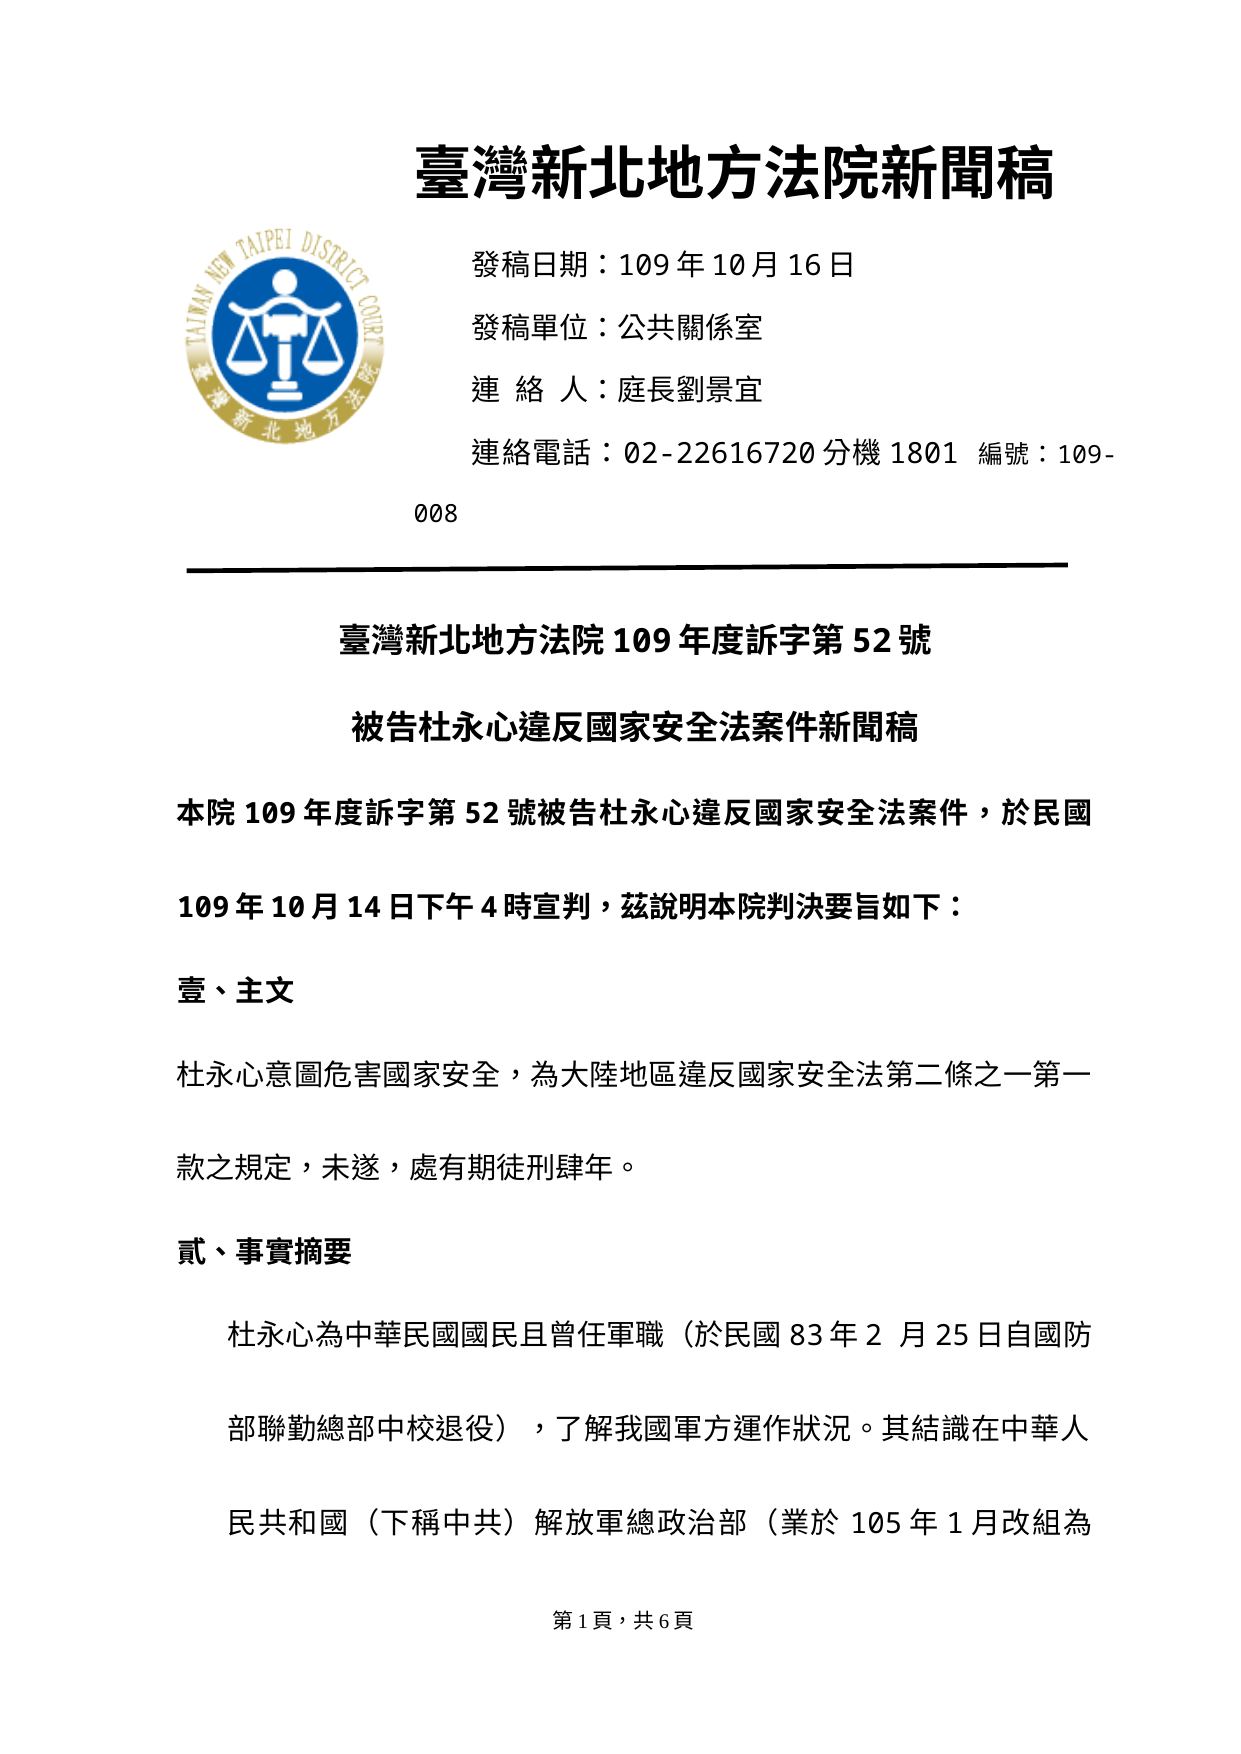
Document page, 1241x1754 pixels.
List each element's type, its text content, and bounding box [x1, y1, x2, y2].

table_header 臺灣新北地方法院新聞稿 發稿日期：109年10月16日 發稿單位：公共關係室 連 絡 人：庭長劉景宜 連絡電話：02-22616720分機1801 編號：109-008 [410, 96, 1120, 534]
text 被告杜永心違反國家安全法案件新聞稿 [177, 683, 1093, 745]
text 杜永心意圖危害國家安全，為大陸地區違反國家安全法第二條之一第一款之規定，未遂，處有期徒刑肆年。 [176, 1031, 1093, 1187]
text 貳、事實摘要 [177, 1208, 1093, 1270]
table_header [161, 96, 410, 534]
text 臺灣新北地方法院109年度訴字第52號 [177, 596, 1093, 659]
text 壹、主文 [177, 947, 1093, 1009]
text 杜永心為中華民國國民且曾任軍職（於民國83年2 月25日自國防部聯勤總部中校退役），了解我國軍方運作狀況。其結識在中華人民共和國（下稱中共）解放軍總政治部（業於105年1月改組為「中央軍事委員會政治工作部」，迄今仍常見慣稱「總政」，下稱總政，係中共主要軍事情報機關之一，負有對臺進行軍事情報蒐集、策反我國軍重要將領之責）具有大校軍銜之羅姓成年人，而知悉中共意欲策反、攏絡我國軍方人員，發展支持中共組織。又其於97年因施作我國軍隊甲車工程而認識時任上尉連長之現役軍人蔡良宗（所涉違反國家安全法等罪嫌，業經臺灣新北地方檢察署〈下稱新北地檢署〉檢察官為不起訴處分），知悉蔡良宗有經濟困難而擇定以蔡良宗為目標後，即意圖危害國家安全，基於為大陸地區發展組織之犯意，先後於如附表一所示時間，各以交付金錢、招待國外旅遊、協助支付蔡良宗母親醫藥費、贈與茶酒等禮品之名義（詳如附表一「事件」欄所示），欲藉此方式拉攏蔡良宗，邀約蔡良宗適時對總政表態，必要時拿出誠意為中共效忠，若台海發生戰爭採取消極不抵抗作為，使蔡良宗成為支持中共組織之一員。蔡良宗初因不以為意而陸續收受如附表二所示之物及現金共新臺幣（下同）20萬元，期間因杜永心積極要求蔡良宗錄製影像表示友好中共等表態之舉，蔡良宗察覺不妥而拒絕，杜永心發展組織之行為始告未遂。嗣新北地檢署檢察官於108 年9 月24日指揮法務部調查局國家安全維護工作站，自蔡良宗居所處扣得杜永心與蔡良宗之會面錄音檔案及如附表二所示之物，蔡良宗並自願繳交杜永心贈與之20萬元，始悉上情。 認定被告犯罪之理由簡述： [227, 1292, 1093, 1542]
text 本院109年度訴字第52號被告杜永心違反國家安全法案件，於民國109年10月14日下午4時宣判，茲說明本院判決要旨如下： [176, 769, 1093, 926]
